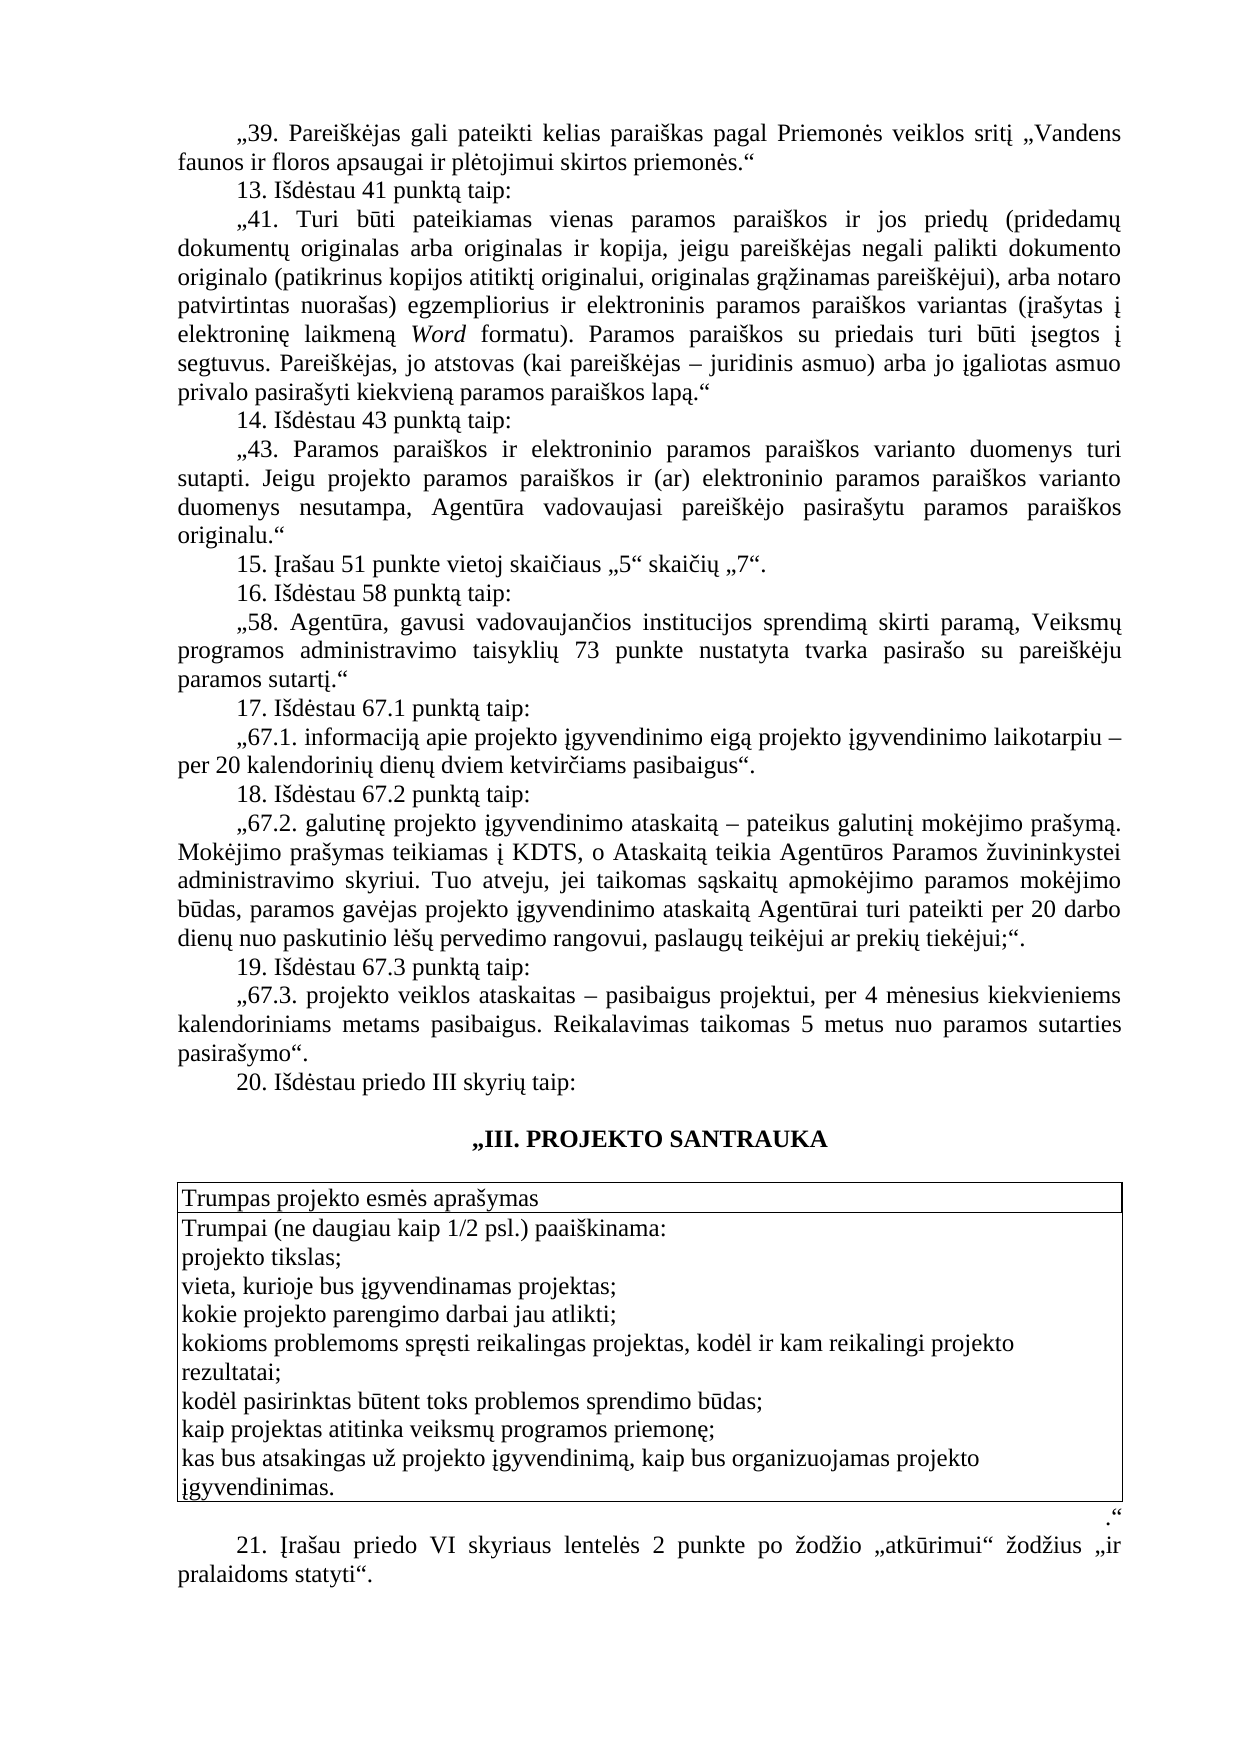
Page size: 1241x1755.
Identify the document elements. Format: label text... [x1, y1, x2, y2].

text 16. Išdėstau 58 punktą taip: [177, 578, 1122, 607]
text 21. Įrašau priedo VI skyriaus lentelės 2 punkte po žodžio „atkūrimui“ žodžius „ir pralaidoms statyti“. [177, 1531, 1122, 1588]
text „67.1. informaciją apie projekto įgyvendinimo eigą projekto įgyvendinimo laikotarpiu – per 20 kalendorinių dienų dviem ketvirčiams pasibaigus“. [177, 722, 1122, 779]
text 13. Išdėstau 41 punktą taip: [177, 176, 1122, 204]
text 20. Išdėstau priedo III skyrių taip: [177, 1067, 1122, 1096]
table_cell Trumpai (ne daugiau kaip 1/2 psl.) paaiškinama: projekto tikslas; vieta, kurioje bus įgyvendinamas projektas; kokie projekto parengimo darbai jau atlikti; kokioms problemoms spręsti reikalingas projektas, kodėl ir kam reikalingi projekto rezultatai; kodėl pasirinktas būtent toks problemos sprendimo būdas; kaip projektas atitinka veiksmų programos priemonę; kas bus atsakingas už projekto įgyvendinimą, kaip bus organizuojamas projekto įgyvendinimas. [178, 1213, 1122, 1501]
text „67.2. galutinę projekto įgyvendinimo ataskaitą – pateikus galutinį mokėjimo prašymą. Mokėjimo prašymas teikiamas į KDTS, o Ataskaitą teikia Agentūros Paramos žuvininkystei administravimo skyriui. Tuo atveju, jei taikomas sąskaitų apmokėjimo paramos mokėjimo būdas, paramos gavėjas projekto įgyvendinimo ataskaitą Agentūrai turi pateikti per 20 darbo dienų nuo paskutinio lėšų pervedimo rangovui, paslaugų teikėjui ar prekių tiekėjui;“. [177, 808, 1122, 952]
table_header Trumpas projekto esmės aprašymas [178, 1183, 1121, 1212]
text „58. Agentūra, gavusi vadovaujančios institucijos sprendimą skirti paramą, Veiksmų programos administravimo taisyklių 73 punkte nustatyta tvarka pasirašo su pareiškėju paramos sutartį.“ [177, 607, 1122, 693]
text 18. Išdėstau 67.2 punktą taip: [177, 779, 1122, 808]
text 14. Išdėstau 43 punktą taip: [177, 406, 1122, 434]
text „39. Pareiškėjas gali pateikti kelias paraiškas pagal Priemonės veiklos sritį „Vandens faunos ir floros apsaugai ir plėtojimui skirtos priemonės.“ [177, 118, 1122, 176]
text 19. Išdėstau 67.3 punktą taip: [177, 952, 1122, 981]
text „III. PROJEKTO SANTRAUKA [177, 1124, 1122, 1153]
text „43. Paramos paraiškos ir elektroninio paramos paraiškos varianto duomenys turi sutapti. Jeigu projekto paramos paraiškos ir (ar) elektroninio paramos paraiškos varianto duomenys nesutampa, Agentūra vadovaujasi pareiškėjo pasirašytu paramos paraiškos originalu.“ [177, 434, 1122, 549]
text „41. Turi būti pateikiamas vienas paramos paraiškos ir jos priedų (pridedamų dokumentų originalas arba originalas ir kopija, jeigu pareiškėjas negali palikti dokumento originalo (patikrinus kopijos atitiktį originalui, originalas grąžinamas pareiškėjui), arba notaro patvirtintas nuorašas) egzempliorius ir elektroninis paramos paraiškos variantas (įrašytas į elektroninę laikmeną Word formatu). Paramos paraiškos su priedais turi būti įsegtos į segtuvus. Pareiškėjas, jo atstovas (kai pareiškėjas – juridinis asmuo) arba jo įgaliotas asmuo privalo pasirašyti kiekvieną paramos paraiškos lapą.“ [177, 204, 1122, 406]
text 17. Išdėstau 67.1 punktą taip: [177, 693, 1122, 722]
text .“ [177, 1502, 1122, 1531]
text „67.3. projekto veiklos ataskaitas – pasibaigus projektui, per 4 mėnesius kiekvieniems kalendoriniams metams pasibaigus. Reikalavimas taikomas 5 metus nuo paramos sutarties pasirašymo“. [177, 981, 1122, 1067]
text 15. Įrašau 51 punkte vietoj skaičiaus „5“ skaičių „7“. [177, 549, 1122, 578]
